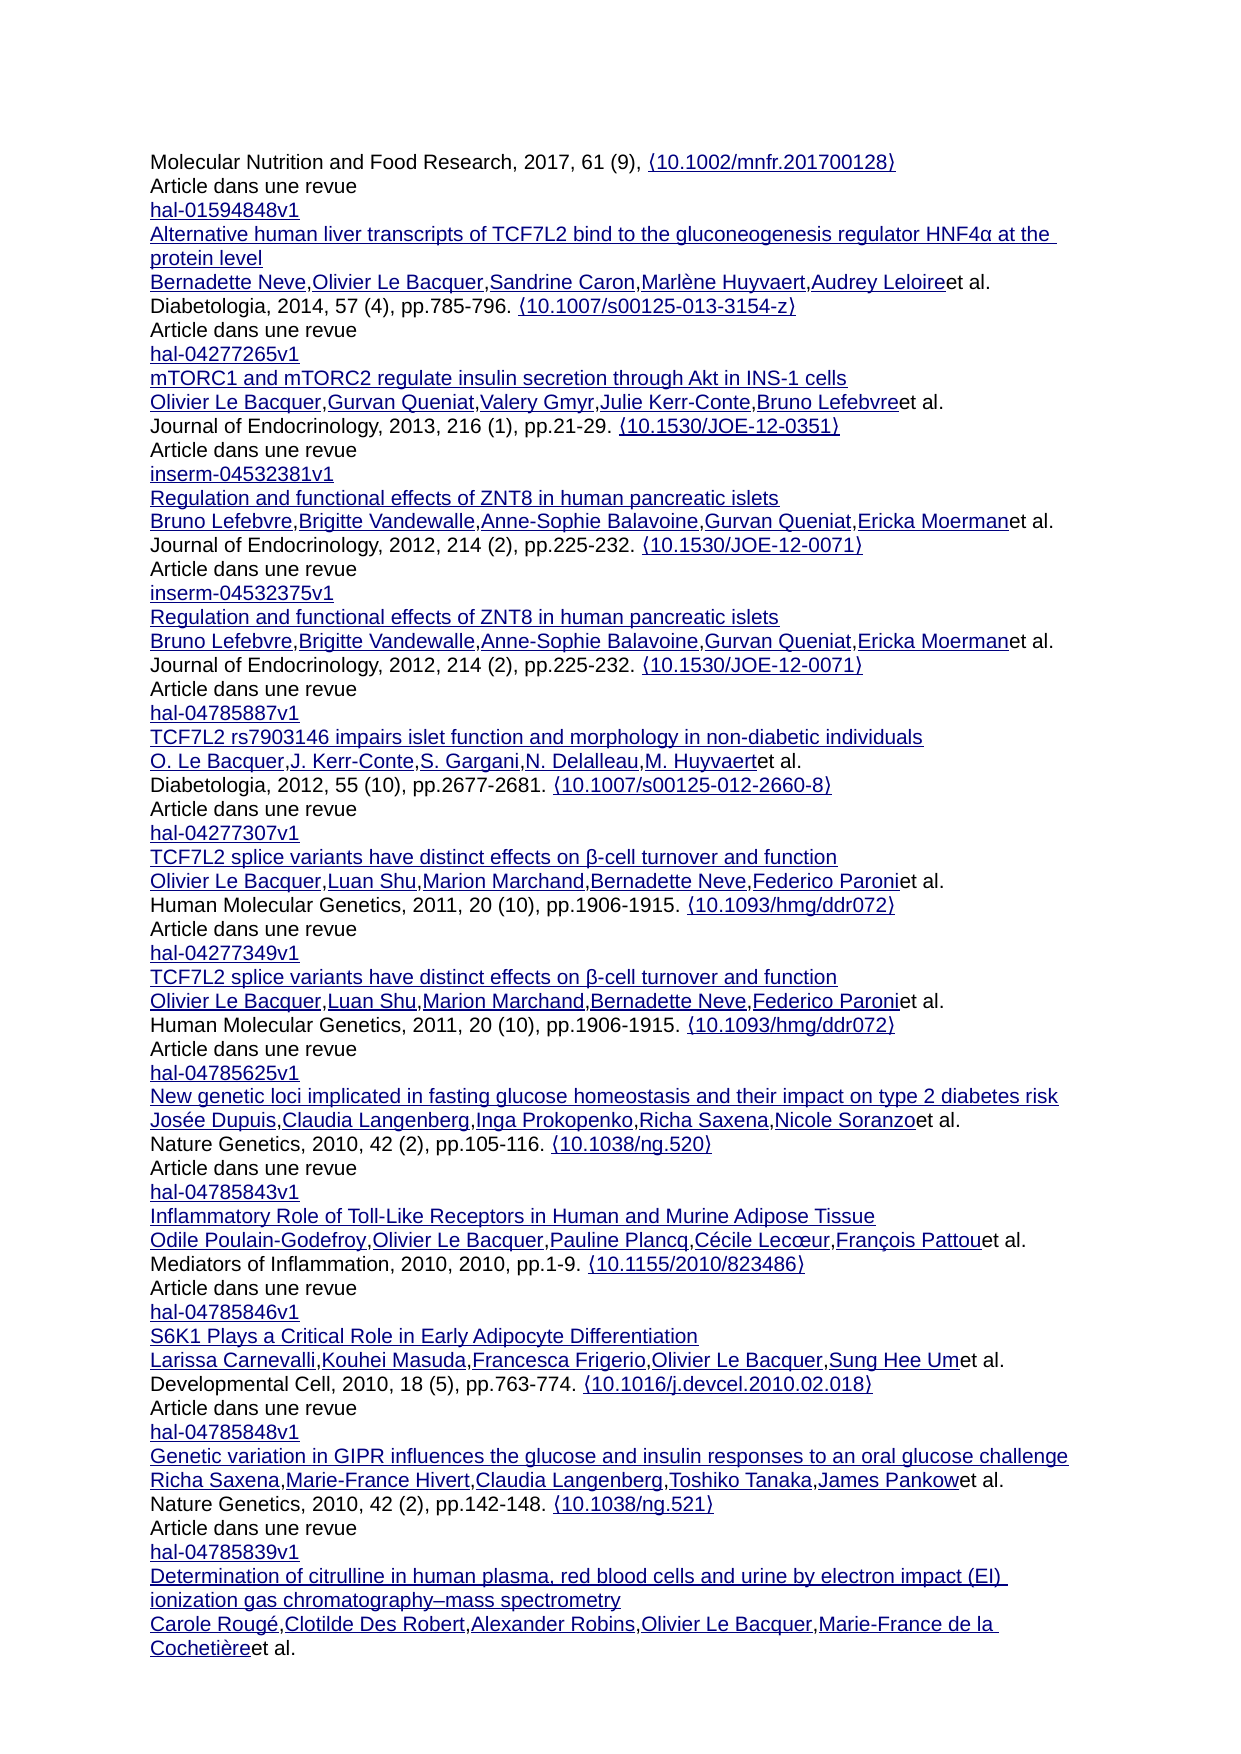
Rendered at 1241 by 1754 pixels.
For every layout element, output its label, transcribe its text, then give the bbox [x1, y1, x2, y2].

table_cell TCF7L2 rs7903146 impairs islet function and morphology in non-diabetic individuals O. Le Bacquer,J. Kerr-Conte,S. Gargani,N. Delalleau,M. Huyvaertet al. Diabetologia, 2012, 55 (10), pp.2677-2681. ⟨10.1007/s00125-012-2660-8⟩ Article dans une revue hal-04277307v1 [150, 725, 1090, 845]
table_cell TCF7L2 splice variants have distinct effects on β-cell turnover and function Olivier Le Bacquer,Luan Shu,Marion Marchand,Bernadette Neve,Federico Paroniet al. Human Molecular Genetics, 2011, 20 (10), pp.1906-1915. ⟨10.1093/hmg/ddr072⟩ Article dans une revue hal-04785625v1 [150, 965, 1090, 1084]
table_cell mTORC1 and mTORC2 regulate insulin secretion through Akt in INS-1 cells Olivier Le Bacquer,Gurvan Queniat,Valery Gmyr,Julie Kerr-Conte,Bruno Lefebvreet al. Journal of Endocrinology, 2013, 216 (1), pp.21-29. ⟨10.1530/JOE-12-0351⟩ Article dans une revue inserm-04532381v1 [150, 366, 1090, 485]
table_cell S6K1 Plays a Critical Role in Early Adipocyte Differentiation Larissa Carnevalli,Kouhei Masuda,Francesca Frigerio,Olivier Le Bacquer,Sung Hee Umet al. Developmental Cell, 2010, 18 (5), pp.763-774. ⟨10.1016/j.devcel.2010.02.018⟩ Article dans une revue hal-04785848v1 [150, 1324, 1090, 1444]
table_cell Molecular Nutrition and Food Research, 2017, 61 (9), ⟨10.1002/mnfr.201700128⟩ Article dans une revue hal-01594848v1 [150, 150, 1090, 222]
table_cell Inflammatory Role of Toll-Like Receptors in Human and Murine Adipose Tissue Odile Poulain-Godefroy,Olivier Le Bacquer,Pauline Plancq,Cécile Lecœur,François Pattouet al. Mediators of Inflammation, 2010, 2010, pp.1-9. ⟨10.1155/2010/823486⟩ Article dans une revue hal-04785846v1 [150, 1204, 1090, 1324]
table_cell Genetic variation in GIPR influences the glucose and insulin responses to an oral glucose challenge Richa Saxena,Marie-France Hivert,Claudia Langenberg,Toshiko Tanaka,James Pankowet al. Nature Genetics, 2010, 42 (2), pp.142-148. ⟨10.1038/ng.521⟩ Article dans une revue hal-04785839v1 [150, 1444, 1090, 1563]
table_cell Alternative human liver transcripts of TCF7L2 bind to the gluconeogenesis regulator HNF4α at the protein level Bernadette Neve,Olivier Le Bacquer,Sandrine Caron,Marlène Huyvaert,Audrey Leloireet al. Diabetologia, 2014, 57 (4), pp.785-796. ⟨10.1007/s00125-013-3154-z⟩ Article dans une revue hal-04277265v1 [150, 222, 1090, 366]
table_cell Regulation and functional effects of ZNT8 in human pancreatic islets Bruno Lefebvre,Brigitte Vandewalle,Anne-Sophie Balavoine,Gurvan Queniat,Ericka Moermanet al. Journal of Endocrinology, 2012, 214 (2), pp.225-232. ⟨10.1530/JOE-12-0071⟩ Article dans une revue hal-04785887v1 [150, 605, 1090, 725]
table_cell New genetic loci implicated in fasting glucose homeostasis and their impact on type 2 diabetes risk Josée Dupuis,Claudia Langenberg,Inga Prokopenko,Richa Saxena,Nicole Soranzoet al. Nature Genetics, 2010, 42 (2), pp.105-116. ⟨10.1038/ng.520⟩ Article dans une revue hal-04785843v1 [150, 1084, 1090, 1204]
table_cell TCF7L2 splice variants have distinct effects on β-cell turnover and function Olivier Le Bacquer,Luan Shu,Marion Marchand,Bernadette Neve,Federico Paroniet al. Human Molecular Genetics, 2011, 20 (10), pp.1906-1915. ⟨10.1093/hmg/ddr072⟩ Article dans une revue hal-04277349v1 [150, 845, 1090, 964]
table_cell Regulation and functional effects of ZNT8 in human pancreatic islets Bruno Lefebvre,Brigitte Vandewalle,Anne-Sophie Balavoine,Gurvan Queniat,Ericka Moermanet al. Journal of Endocrinology, 2012, 214 (2), pp.225-232. ⟨10.1530/JOE-12-0071⟩ Article dans une revue inserm-04532375v1 [150, 485, 1090, 605]
table_cell Determination of citrulline in human plasma, red blood cells and urine by electron impact (EI) ionization gas chromatography–mass spectrometry Carole Rougé,Clotilde Des Robert,Alexander Robins,Olivier Le Bacquer,Marie-France de la Cochetièreet al. [150, 1564, 1090, 1659]
